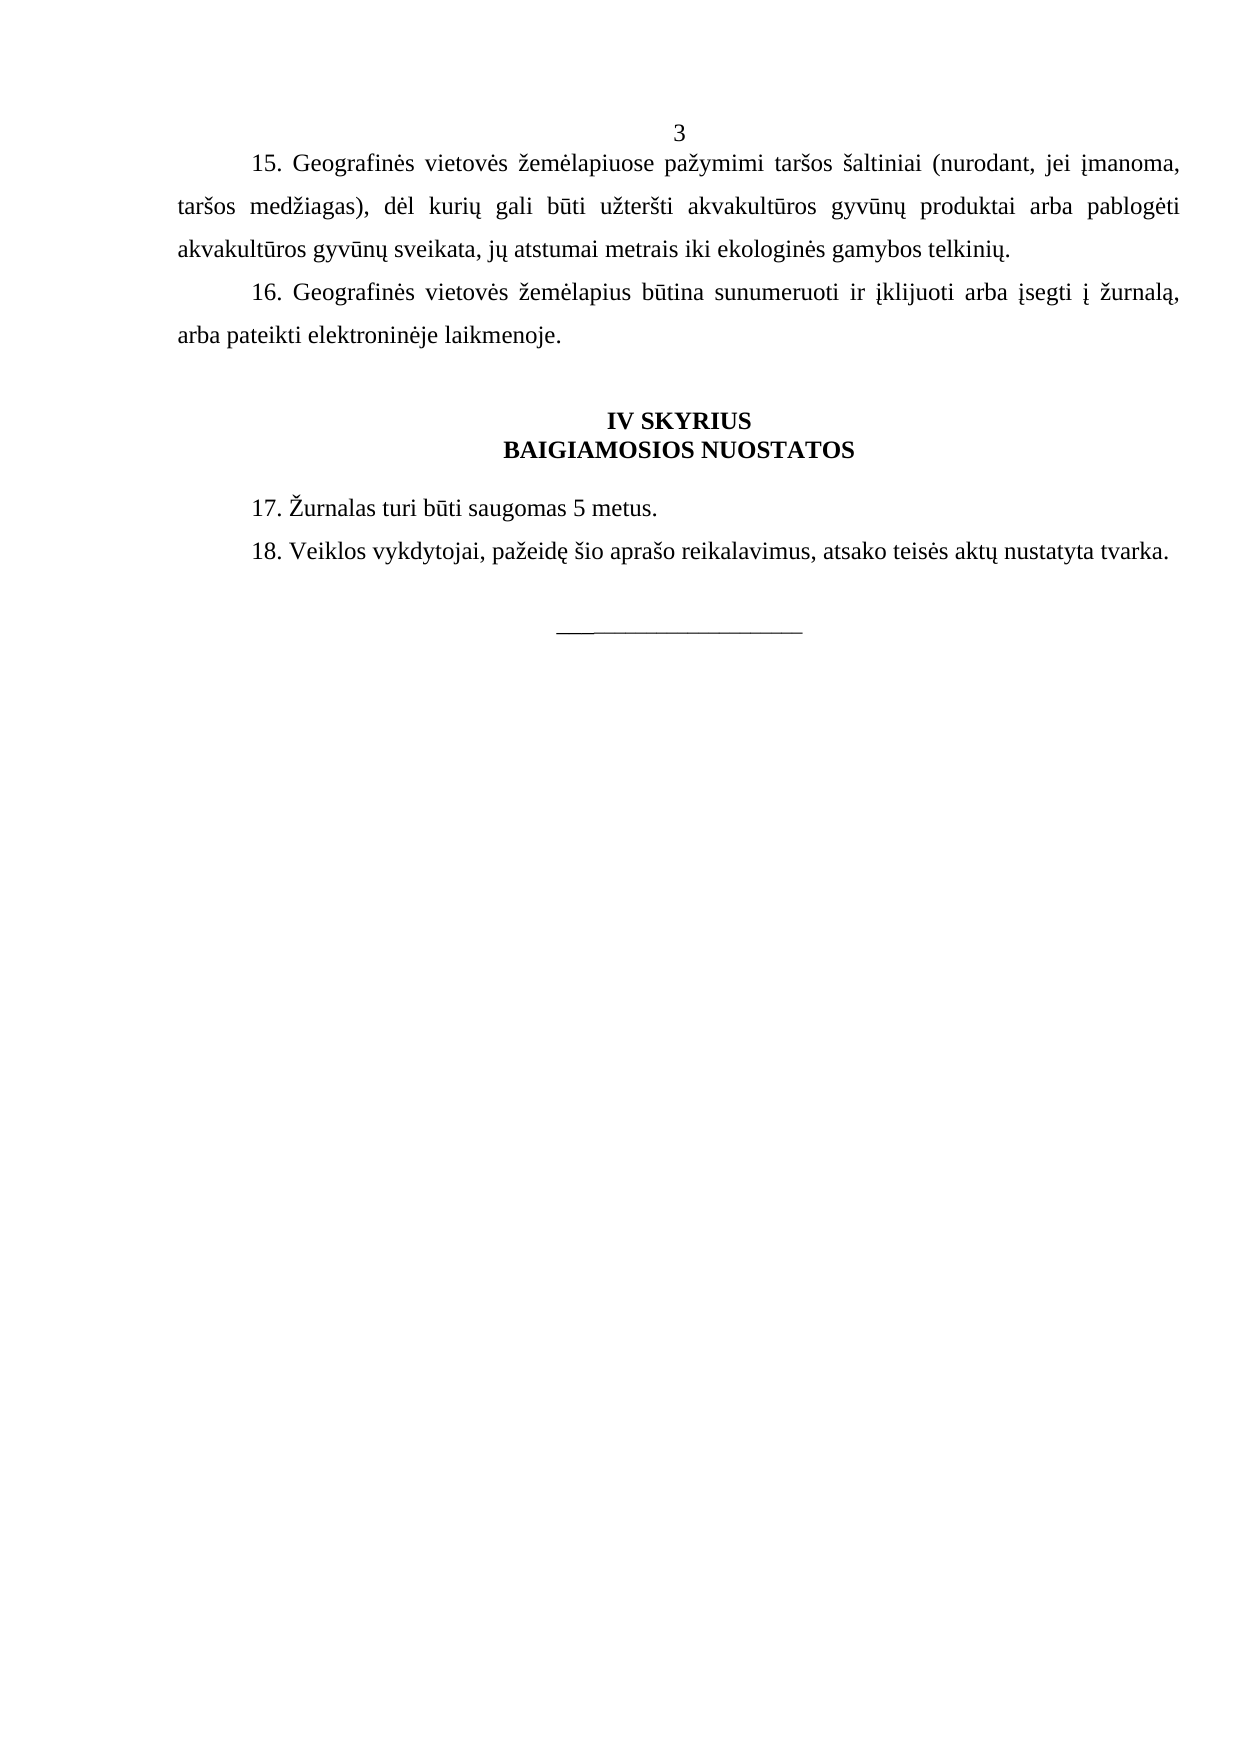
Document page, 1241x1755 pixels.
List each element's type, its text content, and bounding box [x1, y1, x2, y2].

text BAIGIAMOSIOS NUOSTATOS [177, 435, 1181, 464]
text 17. Žurnalas turi būti saugomas 5 metus. [177, 493, 1181, 521]
text 16. Geografinės vietovės žemėlapius būtina sunumeruoti ir įklijuoti arba įsegti į žurnalą, arba pateikti elektroninėje laikmenoje. [177, 277, 1181, 349]
text IV SKYRIUS [177, 406, 1181, 435]
text 18. Veiklos vykdytojai, pažeidę šio aprašo reikalavimus, atsako teisės aktų nustatyta tvarka. [177, 536, 1181, 564]
text 15. Geografinės vietovės žemėlapiuose pažymimi taršos šaltiniai (nurodant, jei įmanoma, taršos medžiagas), dėl kurių gali būti užteršti akvakultūros gyvūnų produktai arba pablogėti akvakultūros gyvūnų sveikata, jų atstumai metrais iki ekologinės gamybos telkinių. [177, 148, 1181, 263]
text _______________________ [177, 608, 1181, 636]
